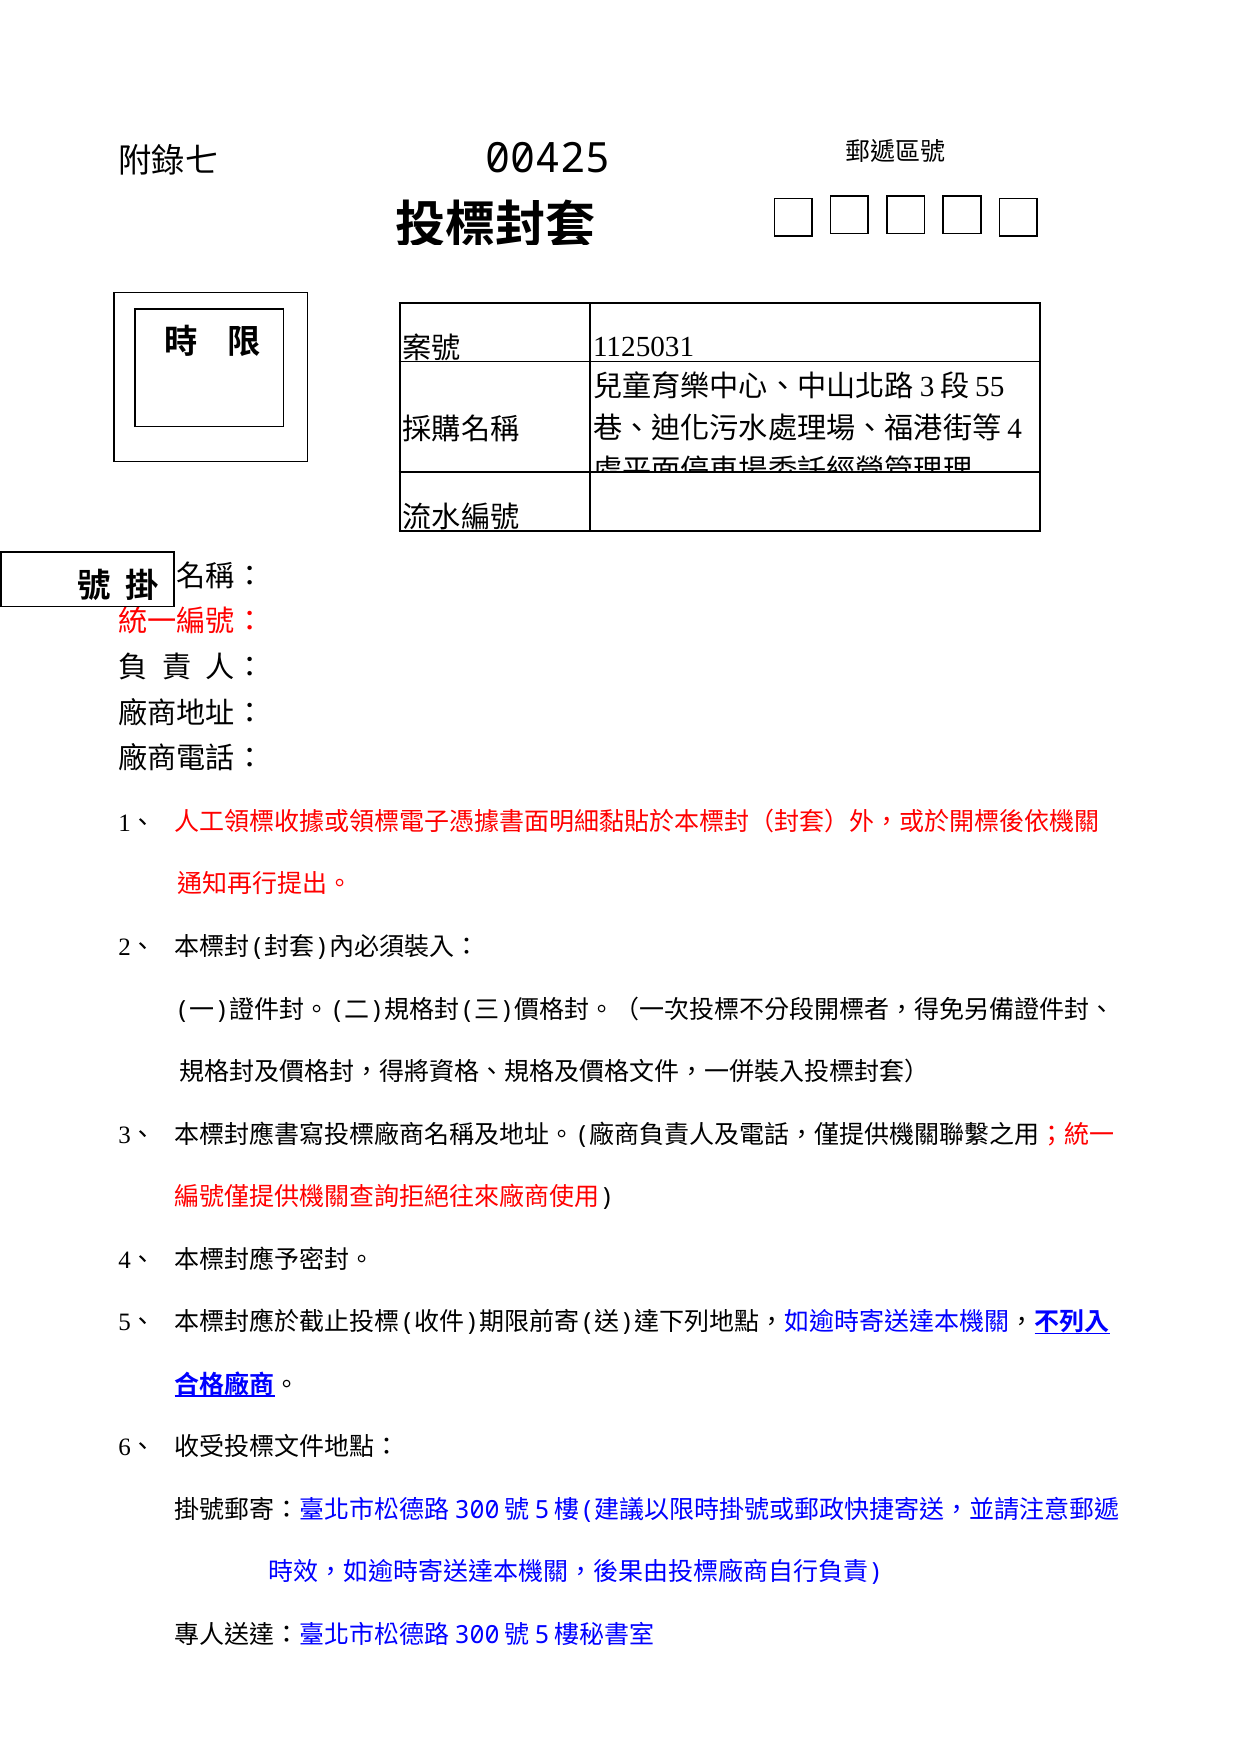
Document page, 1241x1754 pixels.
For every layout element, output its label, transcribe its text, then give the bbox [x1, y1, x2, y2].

text 附錄七 00425 [118, 114, 1122, 179]
text 掛號郵寄：臺北市松德路300號5樓(建議以限時掛號或郵政快捷寄送，並請注意郵遞時效，如逾時寄送達本機關，後果由投標廠商自行負責) [174, 1466, 1122, 1591]
text (一)證件封。(二)規格封(三)價格封。（一次投標不分段開標者，得免另備證件封、規格封及價格封，得將資格、規格及價格文件，一併裝入投標封套） [174, 966, 1122, 1091]
text 廠商名稱： [2, 553, 173, 606]
table_header 案號 [136, 310, 283, 426]
list 本標封(封套)內必須裝入： [118, 903, 1122, 966]
list 本標封應予密封。 [118, 1216, 1122, 1278]
table_header 1125031 [591, 304, 1039, 361]
text 專人送達：臺北市松德路300號5樓秘書室 [174, 1591, 1122, 1653]
text 廠商電話： [118, 732, 1122, 778]
table_cell 兒童育樂中心、中山北路3段55巷、迪化污水處理場、福港街等4處平面停車場委託經營管理理 [591, 362, 1039, 471]
table_cell 採購名稱 [401, 362, 589, 471]
text 負 責 人： [118, 641, 1122, 686]
text 郵遞區號 [846, 141, 953, 166]
text 廠商地址： [118, 686, 1122, 732]
table_cell 流水編號 [401, 473, 589, 530]
text 掛 [118, 568, 166, 591]
text 統一編號： [118, 595, 1122, 641]
list 收受投標文件地點： [118, 1403, 1122, 1466]
text 投標封套 [396, 184, 684, 244]
text 廠商名稱： [118, 532, 1122, 595]
list 本標封應於截止投標(收件)期限前寄(送)達下列地點，如逾時寄送達本機關，不列入合格廠商。 [118, 1278, 1122, 1403]
text 號 [69, 568, 118, 591]
table_header 案號 [401, 304, 589, 361]
table_cell [591, 473, 1039, 530]
list 人工領標收據或領標電子憑據書面明細黏貼於本標封（封套）外，或於開標後依機關通知再行提出。 [118, 778, 1122, 903]
list 本標封應書寫投標廠商名稱及地址。(廠商負責人及電話，僅提供機關聯繫之用；統一編號僅提供機關查詢拒絕往來廠商使用) [118, 1091, 1122, 1216]
